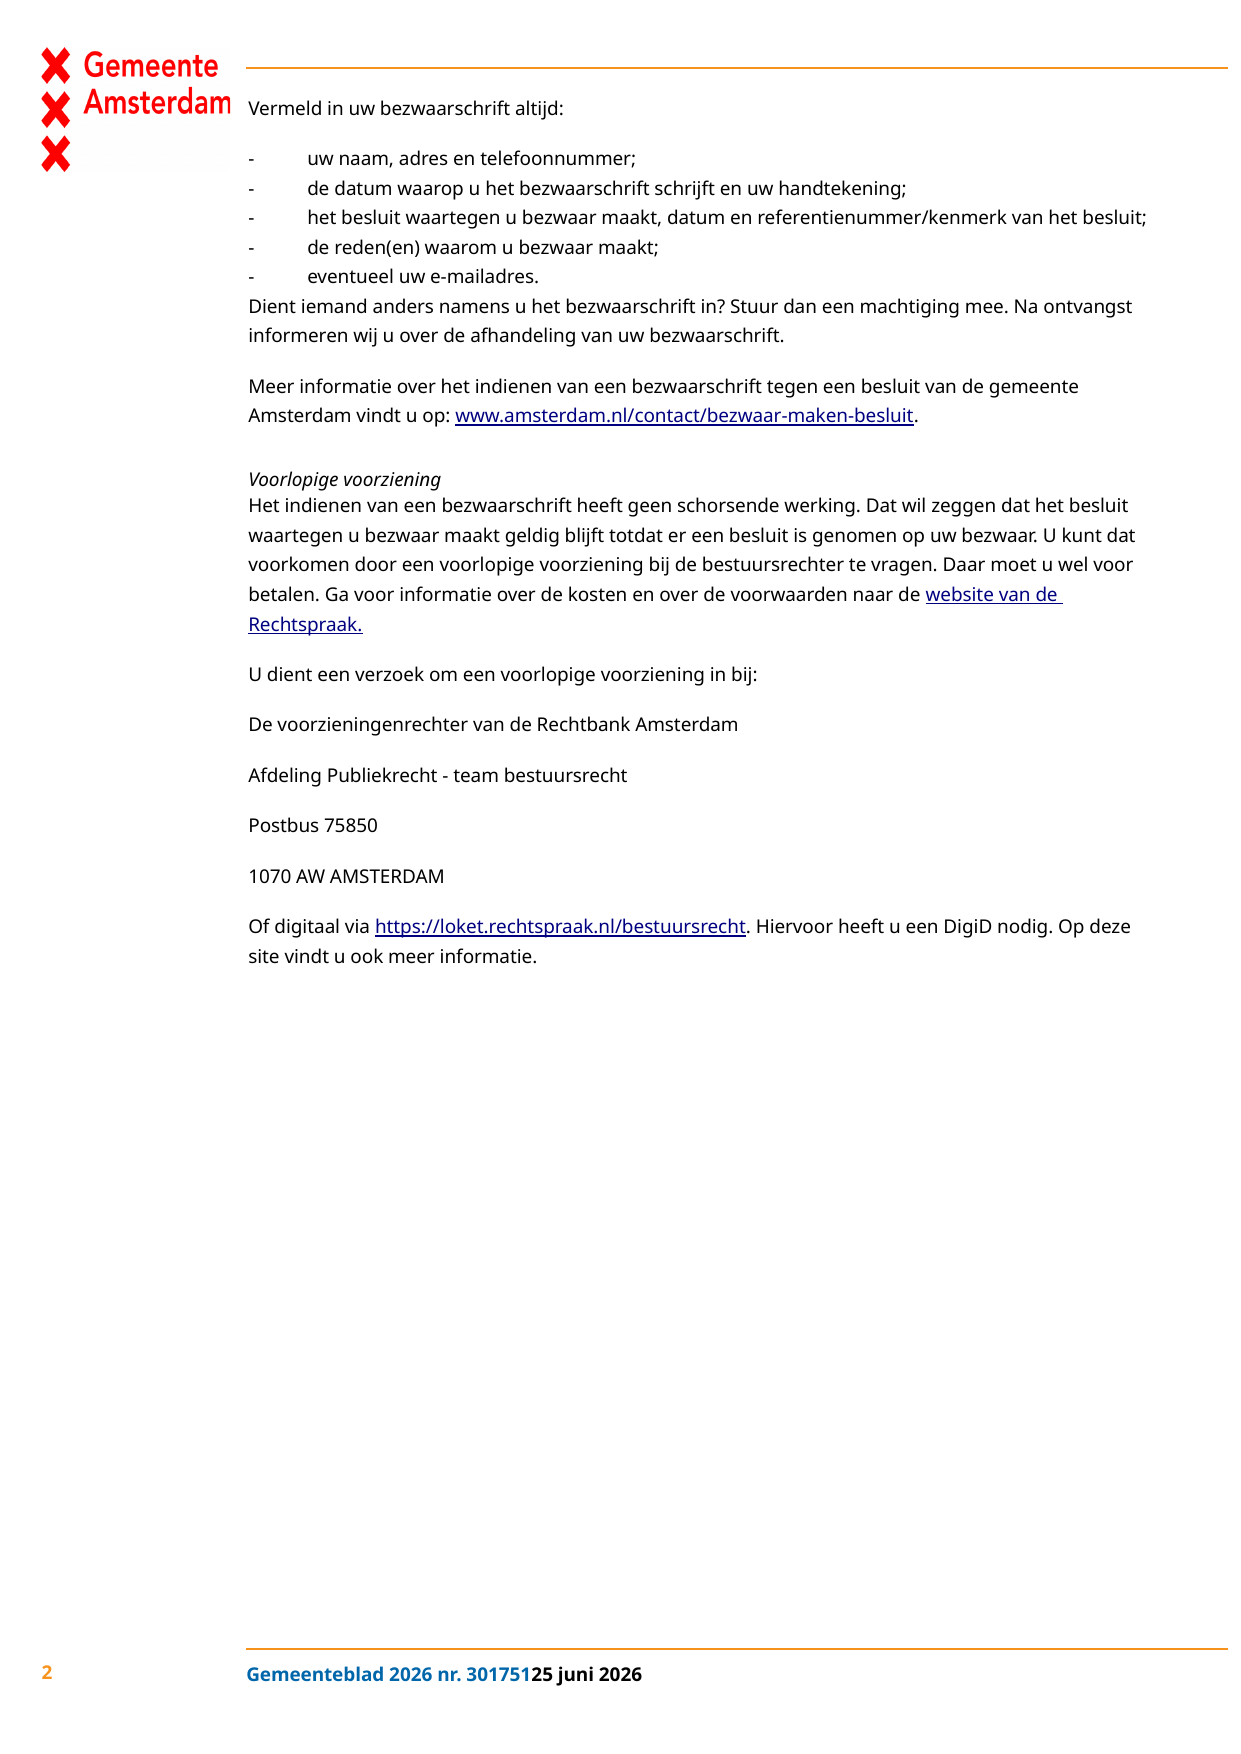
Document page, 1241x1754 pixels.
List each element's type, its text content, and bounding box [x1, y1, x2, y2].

list eventueel uw e-mailadres. [248, 263, 1152, 289]
text 1070 AW AMSTERDAM [248, 863, 1152, 888]
text Vermeld in uw bezwaarschrift altijd: [248, 95, 1152, 121]
list de datum waarop u het bezwaarschrift schrijft en uw handtekening; [248, 175, 1152, 201]
text Voorlopige voorziening [248, 467, 1152, 492]
picture [41, 47, 231, 172]
text Het indienen van een bezwaarschrift heeft geen schorsende werking. Dat wil zeggen dat het besluit waartegen u bezwaar maakt geldig blijft totdat er een besluit is genomen op uw bezwaar. U kunt dat voorkomen door een voorlopige voorziening bij de bestuursrechter te vragen. Daar moet u wel voor betalen. Ga voor informatie over de kosten en over de voorwaarden naar de website van de Rechtspraak. [248, 492, 1152, 636]
text Meer informatie over het indienen van een bezwaarschrift tegen een besluit van de gemeente Amsterdam vindt u op: www.amsterdam.nl/contact/bezwaar-maken-besluit. [248, 373, 1152, 428]
text De voorzieningenrechter van de Rechtbank Amsterdam [248, 712, 1152, 737]
text U dient een verzoek om een voorlopige voorziening in bij: [248, 661, 1152, 687]
text Dient iemand anders namens u het bezwaarschrift in? Stuur dan een machtiging mee. Na ontvangst informeren wij u over de afhandeling van uw bezwaarschrift. [248, 293, 1152, 348]
text Of digitaal via https://loket.rechtspraak.nl/bestuursrecht. Hiervoor heeft u een DigiD nodig. Op deze site vindt u ook meer informatie. [248, 913, 1152, 968]
list uw naam, adres en telefoonnummer; [248, 145, 1152, 171]
text Afdeling Publiekrecht - team bestuursrecht [248, 762, 1152, 788]
text Postbus 75850 [248, 812, 1152, 838]
list de reden(en) waarom u bezwaar maakt; [248, 234, 1152, 260]
list het besluit waartegen u bezwaar maakt, datum en referentienummer/kenmerk van het besluit; [248, 204, 1152, 230]
